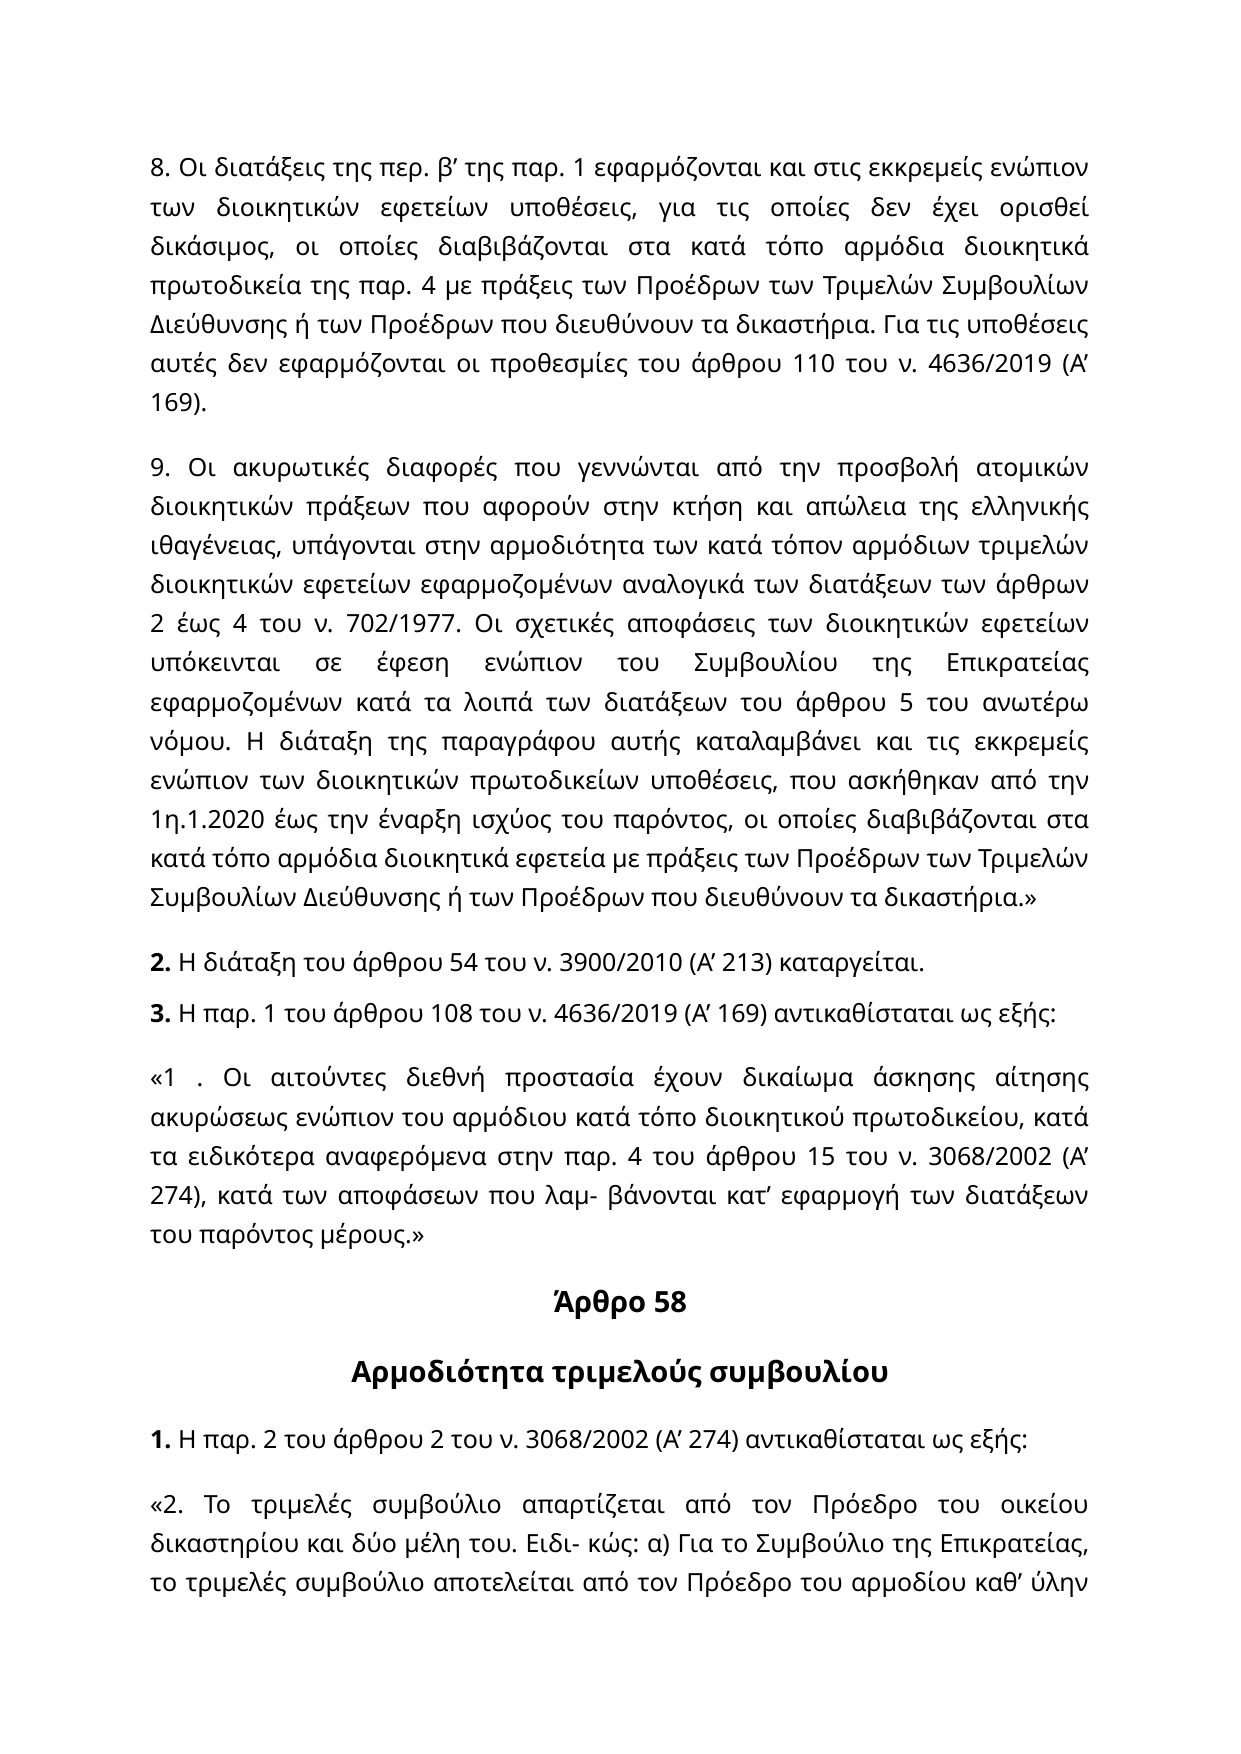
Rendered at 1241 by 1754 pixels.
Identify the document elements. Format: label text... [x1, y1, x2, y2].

text «2. Το τριμελές συμβούλιο απαρτίζεται από τον Πρόεδρο του οικείου δικαστηρίου και δύο μέλη του. Ειδι- κώς: α) Για το Συμβούλιο της Επικρατείας, το τριμελές συμβούλιο αποτελείται από τον Πρόεδρο του αρμοδίου καθ’ ύλην [150, 1486, 1090, 1599]
text 2. Η διάταξη του άρθρου 54 του ν. 3900/2010 (Α’ 213) καταργείται. [150, 944, 1090, 978]
text 8. Οι διατάξεις της περ. β’ της παρ. 1 εφαρμόζονται και στις εκκρεμείς ενώπιον των διοικητικών εφετείων υποθέσεις, για τις οποίες δεν έχει ορισθεί δικάσιμος, οι οποίες διαβιβάζονται στα κατά τόπο αρμόδια διοικητικά πρωτοδικεία της παρ. 4 με πράξεις των Προέδρων των Τριμελών Συμβουλίων Διεύθυνσης ή των Προέδρων που διευθύνουν τα δικαστήρια. Για τις υποθέσεις αυτές δεν εφαρμόζονται οι προθεσμίες του άρθρου 110 του ν. 4636/2019 (Α’ 169). [150, 150, 1090, 419]
text 9. Οι ακυρωτικές διαφορές που γεννώνται από την προσβολή ατομικών διοικητικών πράξεων που αφορούν στην κτήση και απώλεια της ελληνικής ιθαγένειας, υπάγονται στην αρμοδιότητα των κατά τόπον αρμόδιων τριμελών διοικητικών εφετείων εφαρμοζομένων αναλογικά των διατάξεων των άρθρων 2 έως 4 του ν. 702/1977. Οι σχετικές αποφάσεις των διοικητικών εφετείων υπόκεινται σε έφεση ενώπιον του Συμβουλίου της Επικρατείας εφαρμοζομένων κατά τα λοιπά των διατάξεων του άρθρου 5 του ανωτέρω νόμου. Η διάταξη της παραγράφου αυτής καταλαμβάνει και τις εκκρεμείς ενώπιον των διοικητικών πρωτοδικείων υποθέσεις, που ασκήθηκαν από την 1η.1.2020 έως την έναρξη ισχύος του παρόντος, οι οποίες διαβιβάζονται στα κατά τόπο αρμόδια διοικητικά εφετεία με πράξεις των Προέδρων των Τριμελών Συμβουλίων Διεύθυνσης ή των Προέδρων που διευθύνουν τα δικαστήρια.» [150, 449, 1090, 914]
text 3. Η παρ. 1 του άρθρου 108 του ν. 4636/2019 (Α’ 169) αντικαθίσταται ως εξής: [150, 996, 1090, 1030]
subtitle Άρθρο 58 [150, 1281, 1090, 1321]
subtitle Αρμοδιότητα τριμελούς συμβουλίου [150, 1351, 1090, 1391]
text «1 . Οι αιτούντες διεθνή προστασία έχουν δικαίωμα άσκησης αίτησης ακυρώσεως ενώπιον του αρμόδιου κατά τόπο διοικητικού πρωτοδικείου, κατά τα ειδικότερα αναφερόμενα στην παρ. 4 του άρθρου 15 του ν. 3068/2002 (Α’ 274), κατά των αποφάσεων που λαμ- βάνονται κατ’ εφαρμογή των διατάξεων του παρόντος μέρους.» [150, 1060, 1090, 1251]
text 1. Η παρ. 2 του άρθρου 2 του ν. 3068/2002 (Α’ 274) αντικαθίσταται ως εξής: [150, 1422, 1090, 1456]
